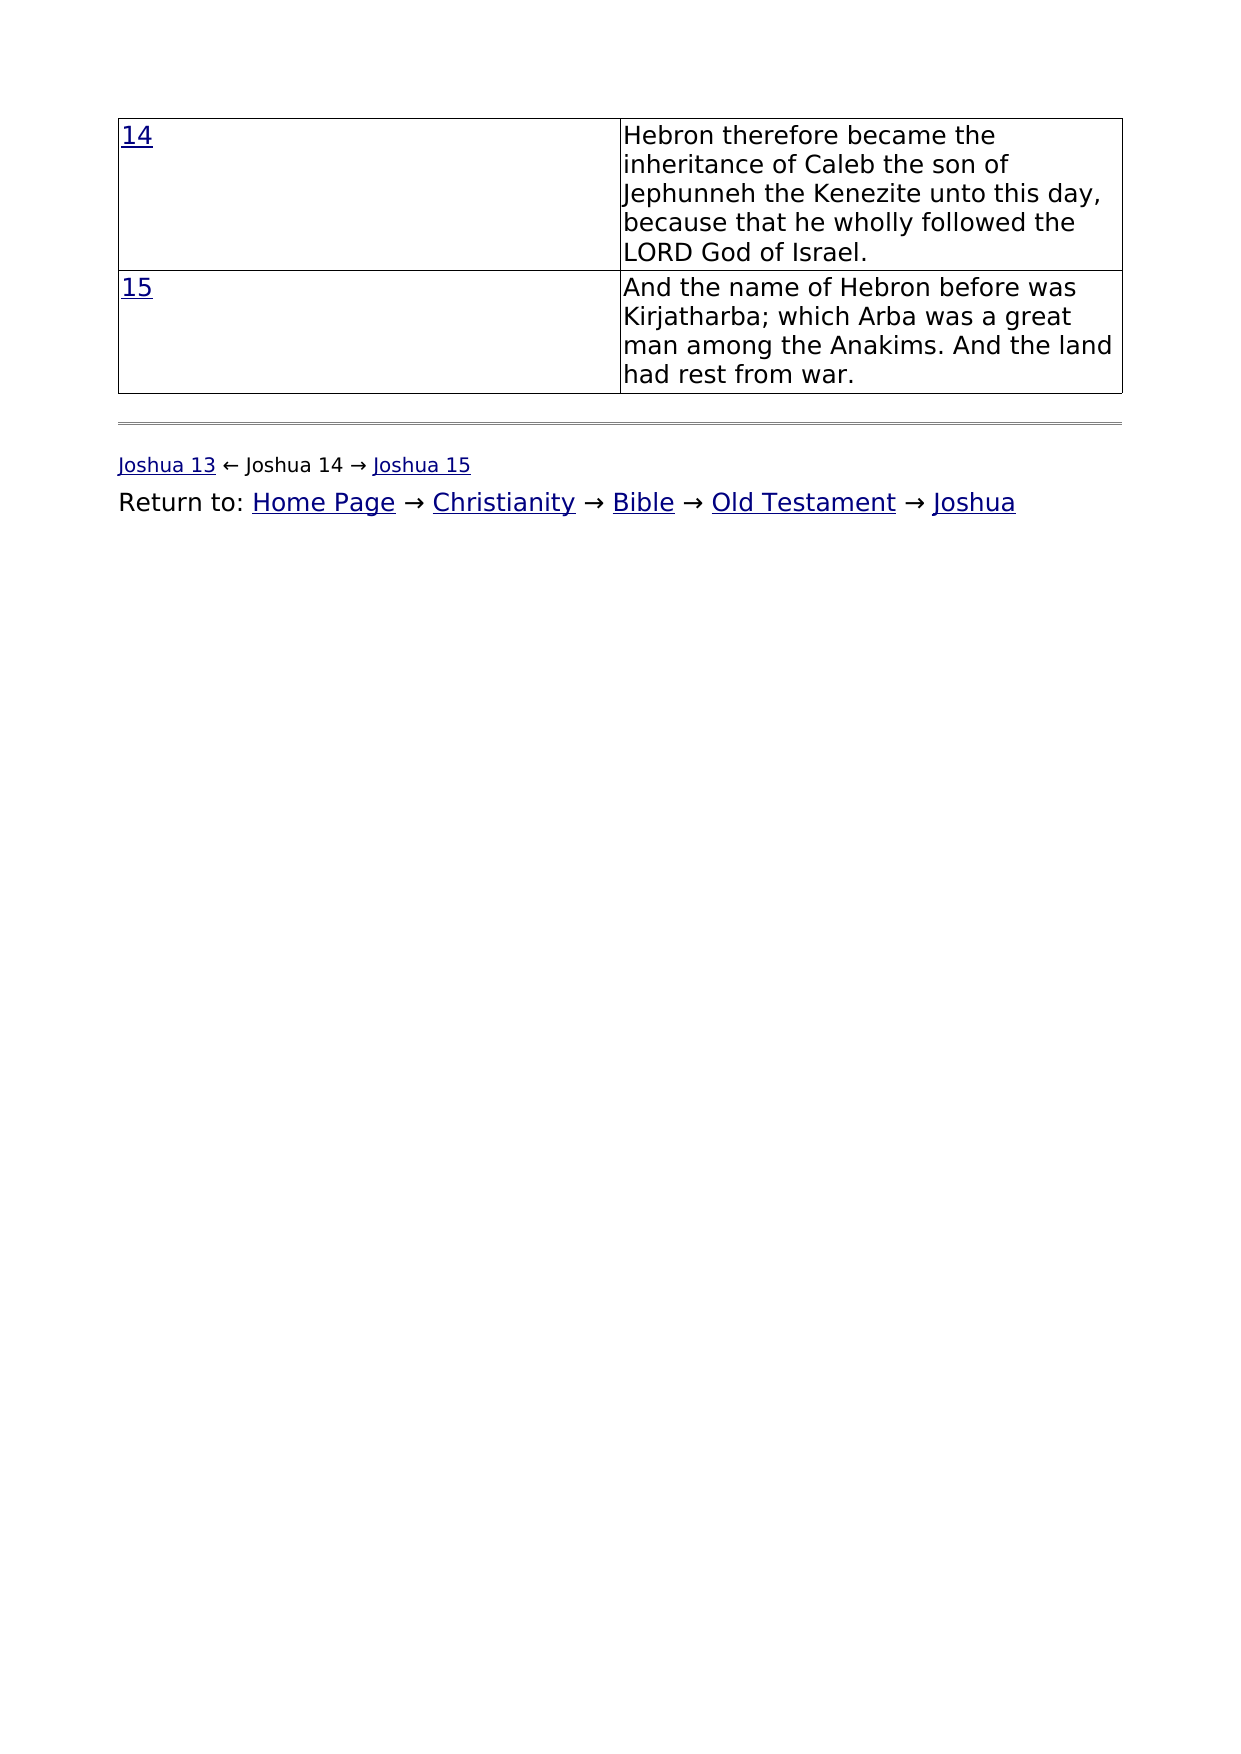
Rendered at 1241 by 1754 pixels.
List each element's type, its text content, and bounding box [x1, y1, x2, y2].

table_cell 15 [119, 271, 620, 392]
table_cell And the name of Hebron before was Kirjatharba; which Arba was a great man among the Anakims. And the land had rest from war. [621, 271, 1122, 392]
table_cell Hebron therefore became the inheritance of Caleb the son of Jephunneh the Kenezite unto this day, because that he wholly followed the LORD God of Israel. [621, 119, 1122, 270]
text Return to: Home Page → Christianity → Bible → Old Testament → Joshua [118, 488, 1122, 517]
table_cell 14 [119, 119, 620, 270]
text Joshua 13 ← Joshua 14 → Joshua 15 [118, 454, 1122, 488]
